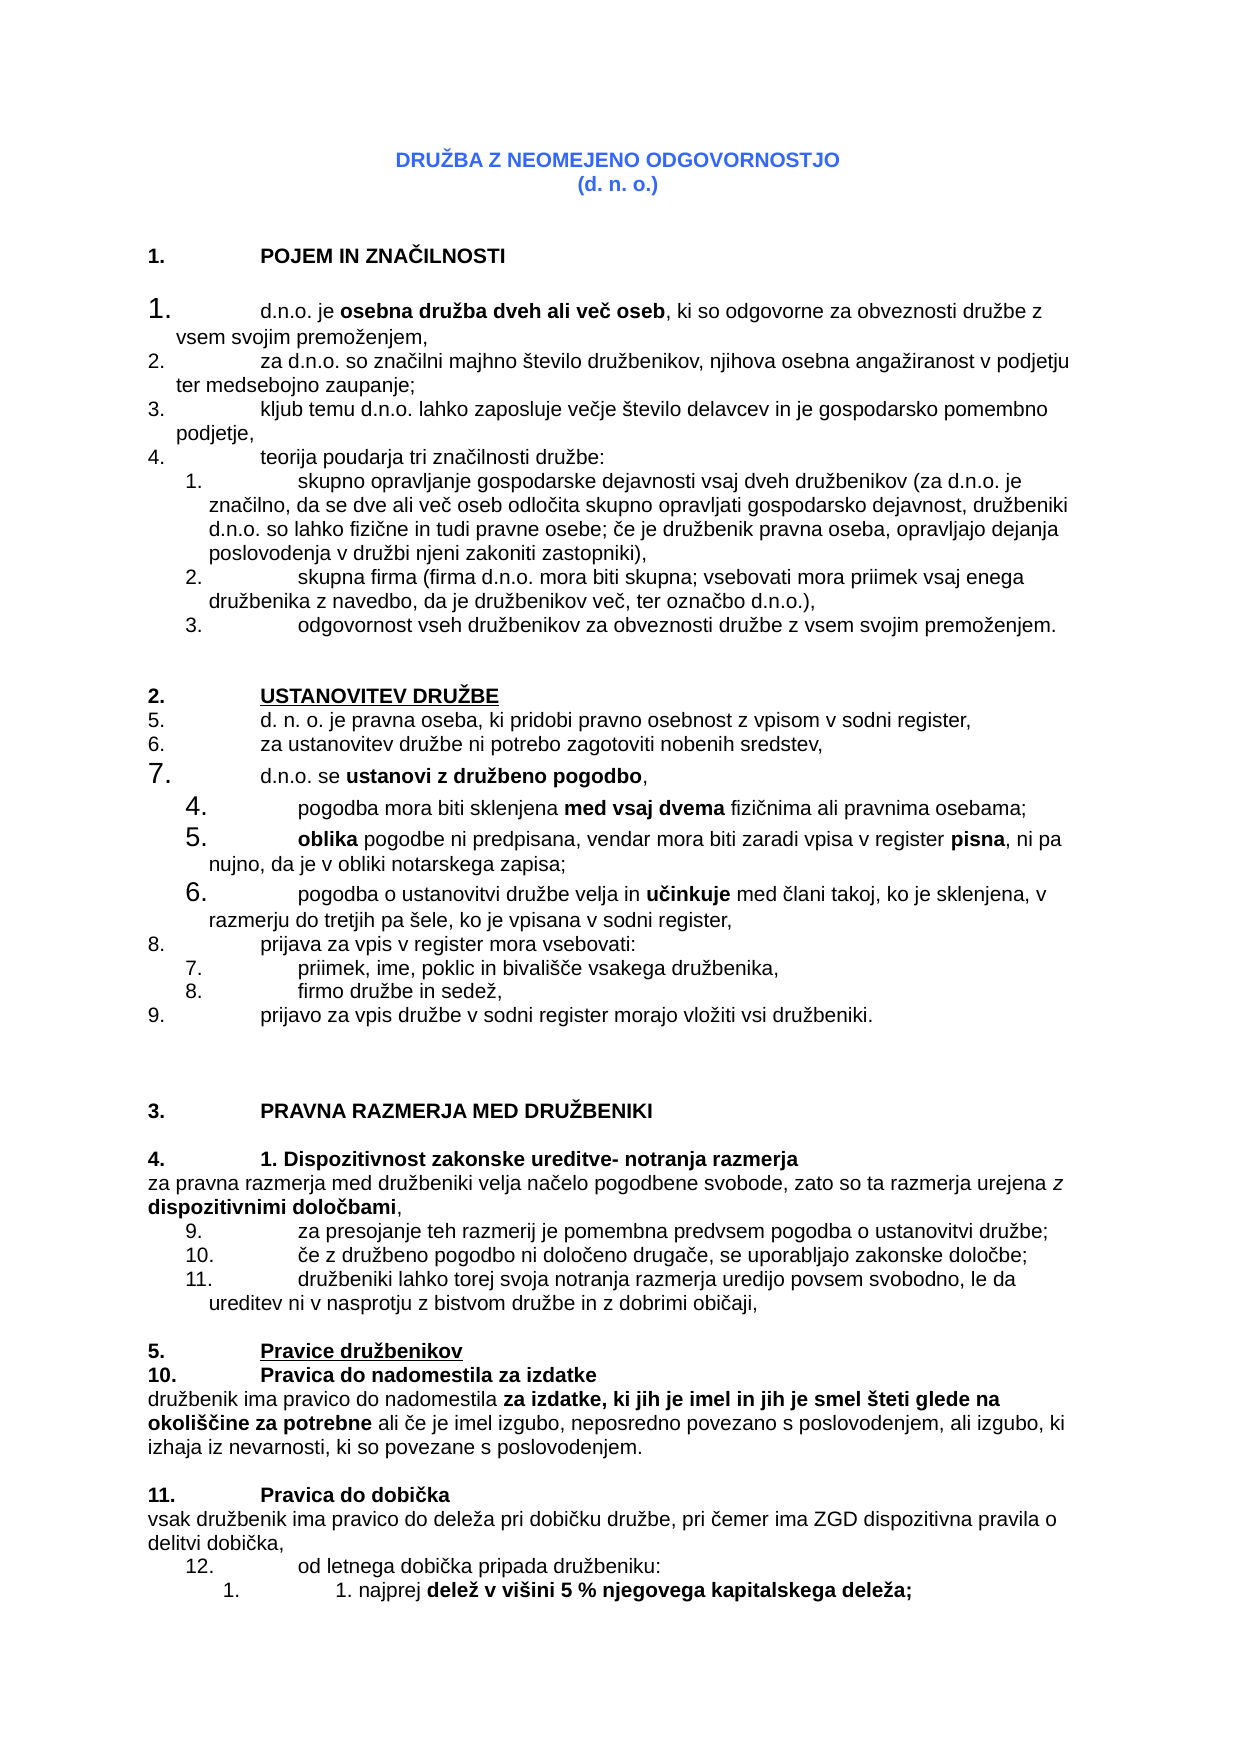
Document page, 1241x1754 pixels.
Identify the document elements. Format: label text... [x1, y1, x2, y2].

subtitle d.n.o. se ustanovi z družbeno pogodbo, [148, 756, 1088, 790]
subtitle DRUŽBA Z NEOMEJENO ODGOVORNOSTJO (d. n. o.) [148, 148, 1088, 196]
subtitle če z družbeno pogodbo ni določeno drugače, se uporabljajo zakonske določbe; [185, 1243, 1088, 1267]
subtitle skupna firma (firma d.n.o. mora biti skupna; vsebovati mora priimek vsaj enega družbenika z navedbo, da je družbenikov več, ter označbo d.n.o.), [185, 564, 1088, 612]
subtitle POJEM IN ZNAČILNOSTI [148, 243, 1088, 267]
subtitle skupno opravljanje gospodarske dejavnosti vsaj dveh družbenikov (za d.n.o. je značilno, da se dve ali več oseb odločita skupno opravljati gospodarsko dejavnost, družbeniki d.n.o. so lahko fizične in tudi pravne osebe; če je družbenik pravna oseba, opravljajo dejanja poslovodenja v družbi njeni zakoniti zastopniki), [185, 469, 1088, 564]
subtitle teorija poudarja tri značilnosti družbe: [148, 445, 1088, 469]
subtitle odgovornost vseh družbenikov za obveznosti družbe z vsem svojim premoženjem. [185, 612, 1088, 636]
subtitle Pravica do dobička [148, 1482, 1088, 1506]
subtitle družbenik ima pravico do nadomestila za izdatke, ki jih je imel in jih je smel šteti glede na okoliščine za potrebne ali če je imel izgubo, neposredno povezano s poslovodenjem, ali izgubo, ki izhaja iz nevarnosti, ki so povezane s poslovodenjem. [148, 1387, 1088, 1458]
subtitle 1. najprej delež v višini 5 % njegovega kapitalskega deleža; [223, 1578, 1088, 1602]
subtitle priimek, ime, poklic in bivališče vsakega družbenika, [185, 955, 1088, 979]
subtitle prijava za vpis v register mora vsebovati: [148, 931, 1088, 955]
subtitle za pravna razmerja med družbeniki velja načelo pogodbene svobode, zato so ta razmerja urejena z dispozitivnimi določbami, [148, 1171, 1088, 1219]
subtitle kljub temu d.n.o. lahko zaposluje večje število delavcev in je gospodarsko pomembno podjetje, [148, 397, 1088, 445]
subtitle za d.n.o. so značilni majhno število družbenikov, njihova osebna angažiranost v podjetju ter medsebojno zaupanje; [148, 349, 1088, 397]
subtitle vsak družbenik ima pravico do deleža pri dobičku družbe, pri čemer ima ZGD dispozitivna pravila o delitvi dobička, [148, 1506, 1088, 1554]
subtitle za presojanje teh razmerij je pomembna predvsem pogodba o ustanovitvi družbe; [185, 1219, 1088, 1243]
subtitle PRAVNA RAZMERJA MED DRUŽBENIKI [148, 1099, 1088, 1123]
subtitle pogodba mora biti sklenjena med vsaj dvema fizičnima ali pravnima osebama; [185, 790, 1088, 821]
subtitle od letnega dobička pripada družbeniku: [185, 1554, 1088, 1578]
subtitle za ustanovitev družbe ni potrebo zagotoviti nobenih sredstev, [148, 732, 1088, 756]
subtitle d. n. o. je pravna oseba, ki pridobi pravno osebnost z vpisom v sodni register, [148, 708, 1088, 732]
subtitle USTANOVITEV DRUŽBE [148, 684, 1088, 708]
subtitle d.n.o. je osebna družba dveh ali več oseb, ki so odgovorne za obveznosti družbe z vsem svojim premoženjem, [148, 291, 1088, 349]
subtitle družbeniki lahko torej svoja notranja razmerja uredijo povsem svobodno, le da ureditev ni v nasprotju z bistvom družbe in z dobrimi običaji, [185, 1267, 1088, 1315]
subtitle firmo družbe in sedež, [185, 979, 1088, 1003]
subtitle Pravice družbenikov [148, 1339, 1088, 1363]
subtitle oblika pogodbe ni predpisana, vendar mora biti zaradi vpisa v register pisna, ni pa nujno, da je v obliki notarskega zapisa; [185, 821, 1088, 876]
subtitle 1. Dispozitivnost zakonske ureditve- notranja razmerja [148, 1147, 1088, 1171]
subtitle pogodba o ustanovitvi družbe velja in učinkuje med člani takoj, ko je sklenjena, v razmerju do tretjih pa šele, ko je vpisana v sodni register, [185, 876, 1088, 931]
subtitle prijavo za vpis družbe v sodni register morajo vložiti vsi družbeniki. [148, 1003, 1088, 1027]
subtitle Pravica do nadomestila za izdatke [148, 1363, 1088, 1387]
